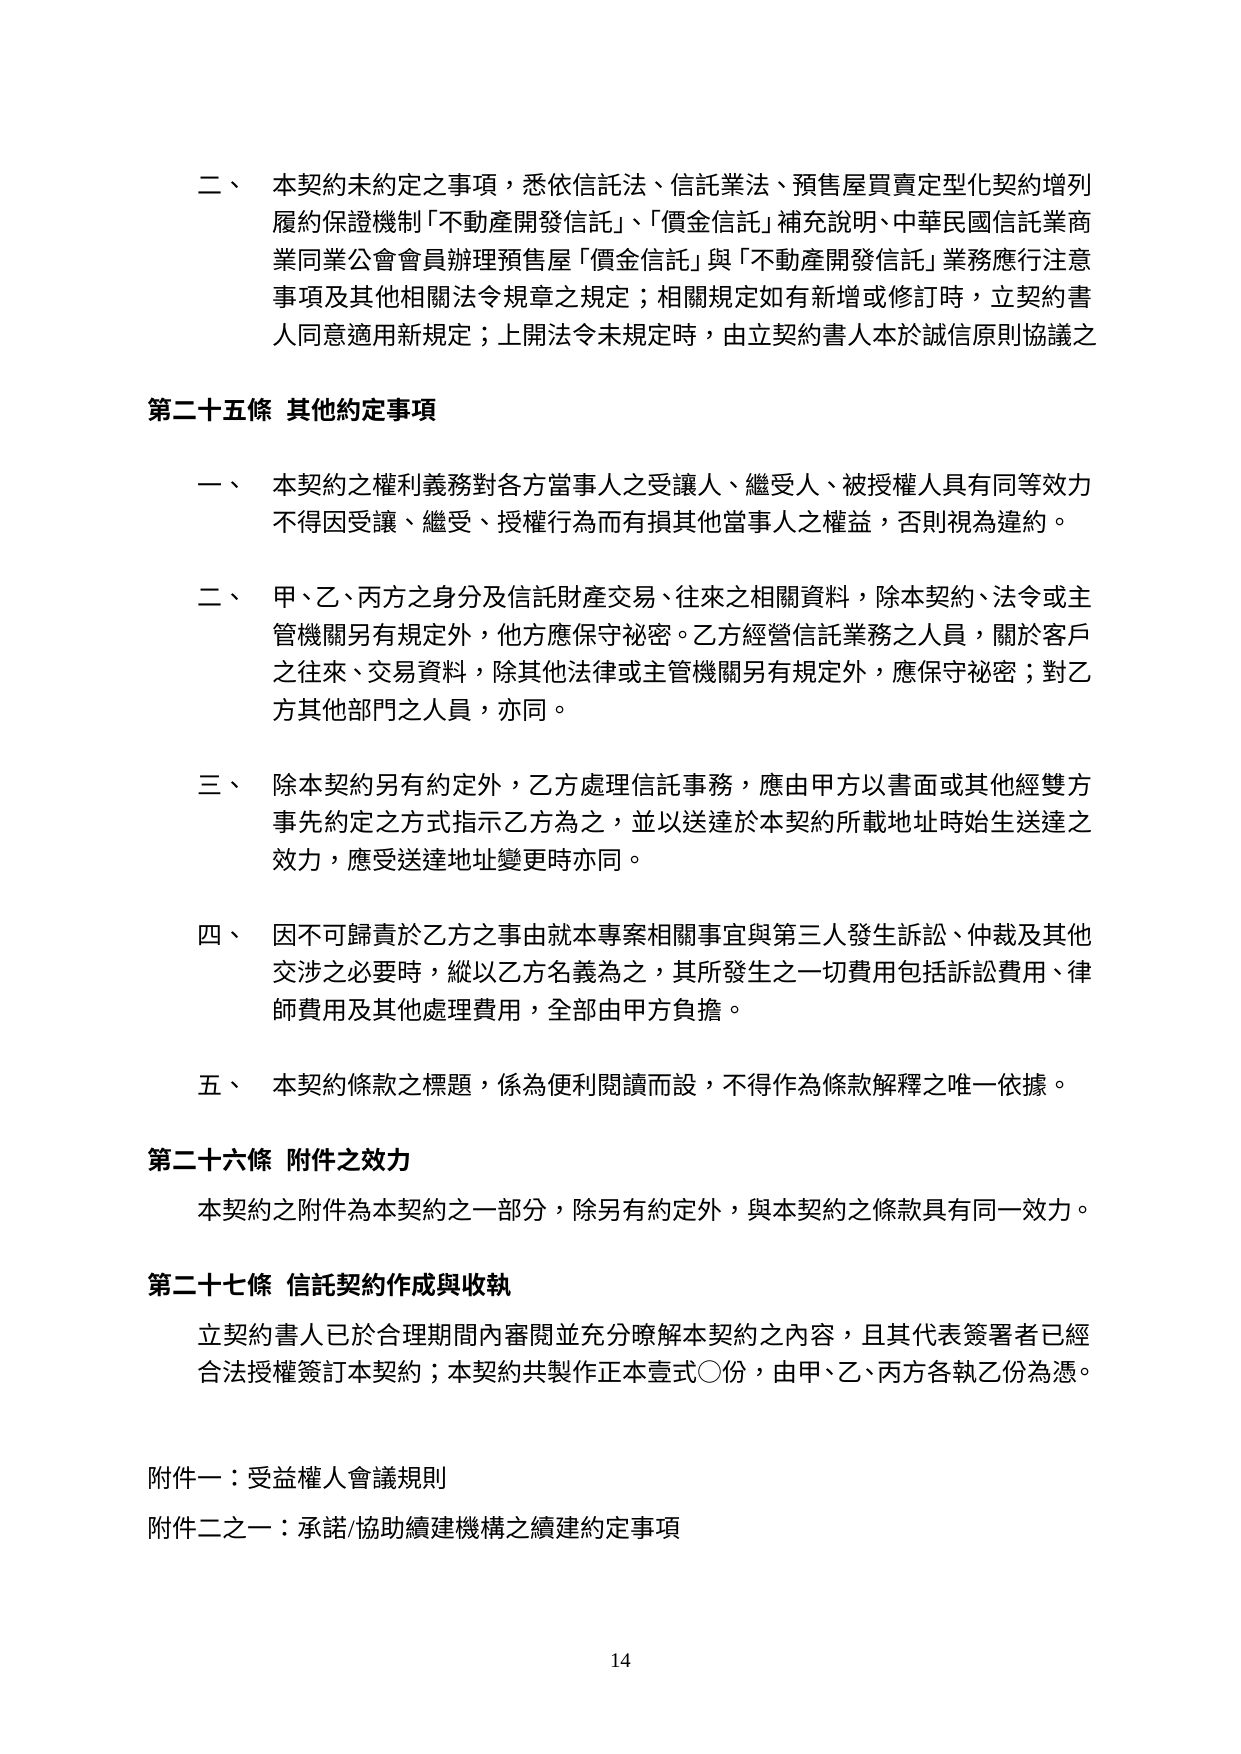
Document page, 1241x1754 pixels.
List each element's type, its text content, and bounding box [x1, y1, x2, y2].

list 本契約條款之標題，係為便利閱讀而設，不得作為條款解釋之唯一依據。 [198, 1064, 1092, 1102]
text 附件二之一：承諾/協助續建機構之續建約定事項 [148, 1508, 1092, 1546]
text 第二十七條 信託契約作成與收執 [148, 1264, 1092, 1302]
list 因不可歸責於乙方之事由就本專案相關事宜與第三人發生訴訟、仲裁及其他交涉之必要時，縱以乙方名義為之，其所發生之一切費用包括訴訟費用、律師費用及其他處理費用，全部由甲方負擔。 [198, 914, 1092, 1027]
list 除本契約另有約定外，乙方處理信託事務，應由甲方以書面或其他經雙方事先約定之方式指示乙方為之，並以送達於本契約所載地址時始生送達之效力，應受送達地址變更時亦同。 [198, 764, 1092, 877]
text 本契約之附件為本契約之一部分，除另有約定外，與本契約之條款具有同一效力。 [198, 1189, 1092, 1227]
text 第二十六條 附件之效力 [148, 1139, 1092, 1177]
list 甲、乙、丙方之身分及信託財產交易、往來之相關資料，除本契約、法令或主管機關另有規定外，他方應保守祕密。乙方經營信託業務之人員，關於客戶之往來、交易資料，除其他法律或主管機關另有規定外，應保守祕密；對乙方其他部門之人員，亦同。 [198, 577, 1092, 727]
text 立契約書人已於合理期間內審閱並充分暸解本契約之內容，且其代表簽署者已經合法授權簽訂本契約；本契約共製作正本壹式○份，由甲、乙、丙方各執乙份為憑。 [198, 1314, 1092, 1389]
list 本契約未約定之事項，悉依信託法、信託業法、預售屋買賣定型化契約增列履約保證機制「不動產開發信託」、「價金信託」補充說明、中華民國信託業商業同業公會會員辦理預售屋「價金信託」與「不動產開發信託」業務應行注意事項及其他相關法令規章之規定；相關規定如有新增或修訂時，立契約書人同意適用新規定；上開法令未規定時，由立契約書人本於誠信原則協議之。 [198, 164, 1092, 352]
text 第二十五條 其他約定事項 [148, 389, 1092, 427]
text 附件一：受益權人會議規則 [148, 1458, 1092, 1496]
list 本契約之權利義務對各方當事人之受讓人、繼受人、被授權人具有同等效力，不得因受讓、繼受、授權行為而有損其他當事人之權益，否則視為違約。 [198, 464, 1092, 539]
